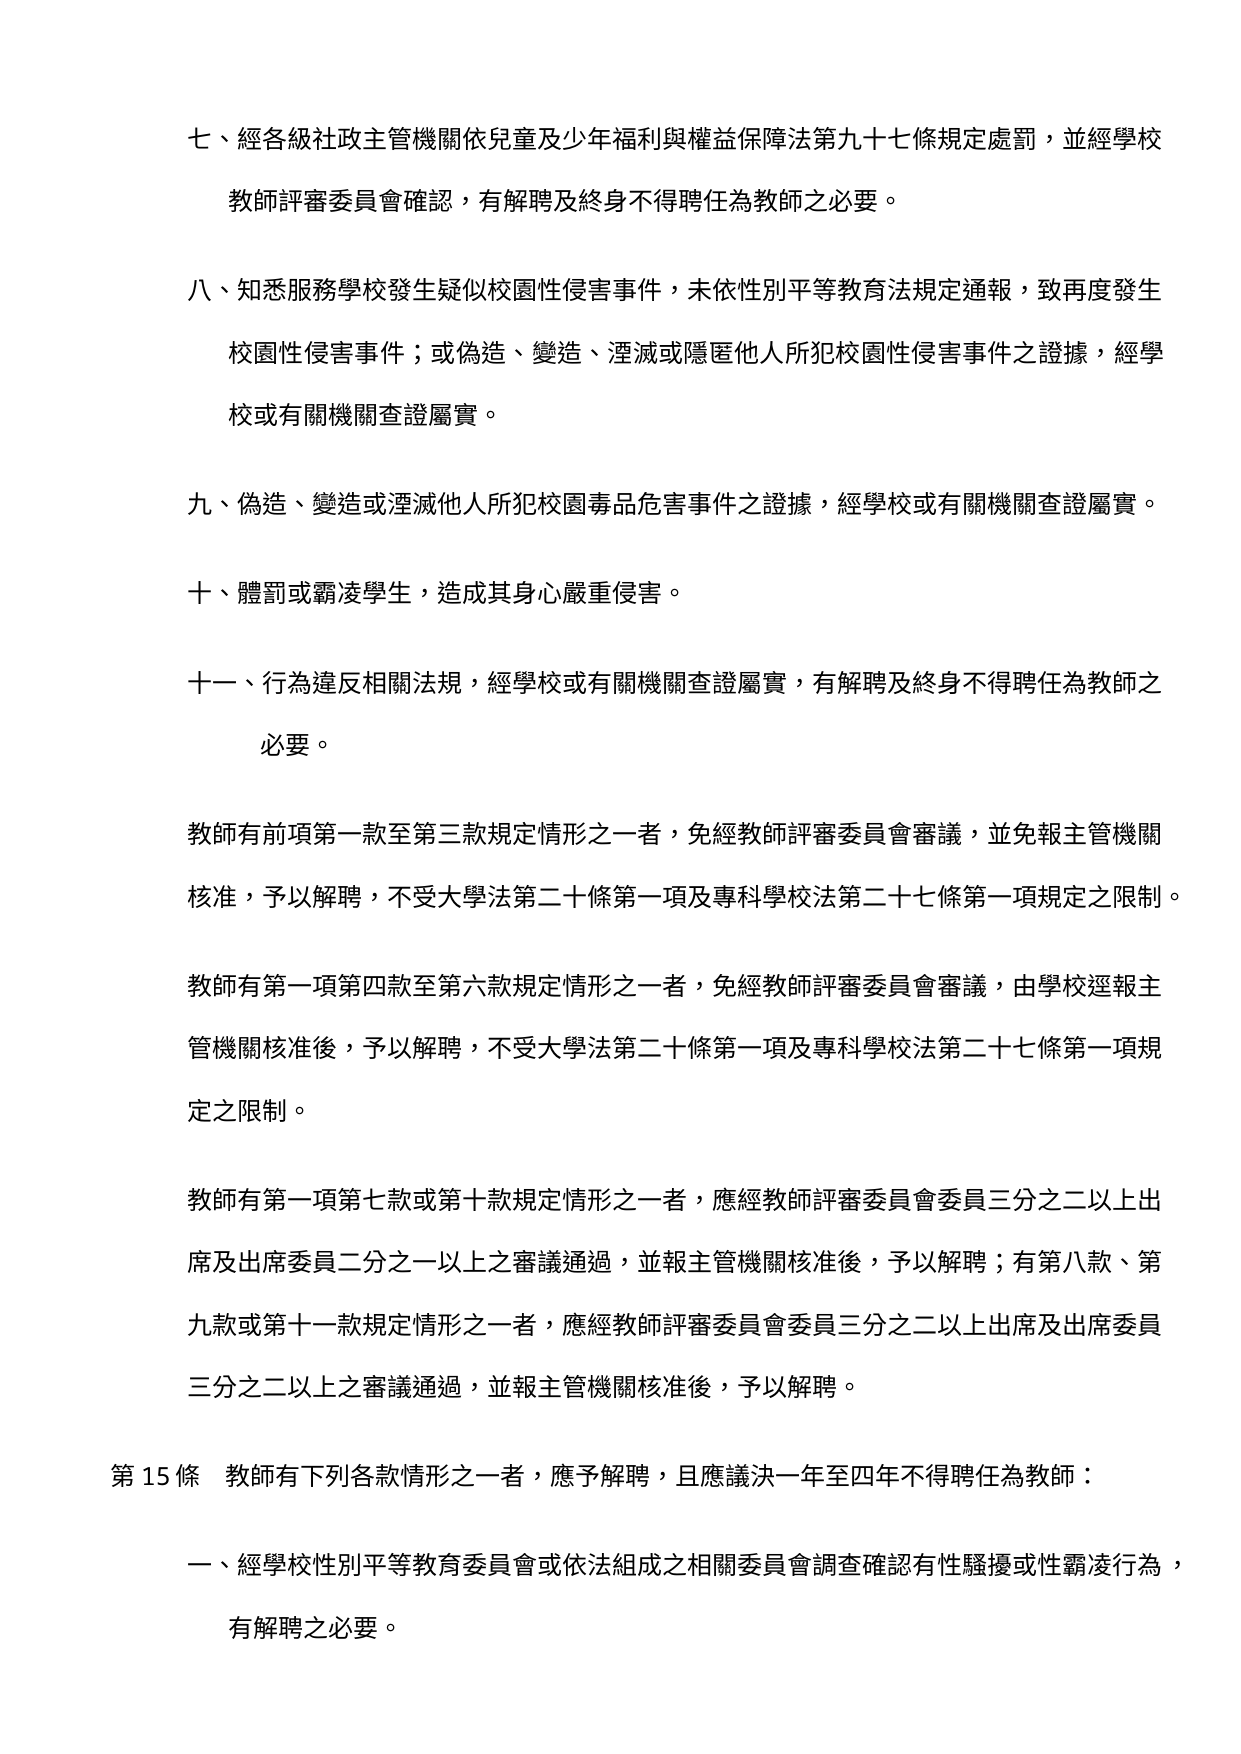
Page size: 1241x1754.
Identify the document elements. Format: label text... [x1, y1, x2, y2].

text 教師有前項第一款至第三款規定情形之一者，免經教師評審委員會審議，並免報主管機關核准，予以解聘，不受大學法第二十條第一項及專科學校法第二十七條第一項規定之限制。 [187, 791, 1165, 916]
text 一、經學校性別平等教育委員會或依法組成之相關委員會調查確認有性騷擾或性霸凌行為，有解聘之必要。 [187, 1522, 1165, 1647]
text 教師有第一項第七款或第十款規定情形之一者，應經教師評審委員會委員三分之二以上出席及出席委員二分之一以上之審議通過，並報主管機關核准後，予以解聘；有第八款、第九款或第十一款規定情形之一者，應經教師評審委員會委員三分之二以上出席及出席委員三分之二以上之審議通過，並報主管機關核准後，予以解聘。 [187, 1157, 1165, 1407]
text 八、知悉服務學校發生疑似校園性侵害事件，未依性別平等教育法規定通報，致再度發生校園性侵害事件；或偽造、變造、湮滅或隱匿他人所犯校園性侵害事件之證據，經學校或有關機關查證屬實。 [187, 247, 1165, 435]
text 教師有第一項第四款至第六款規定情形之一者，免經教師評審委員會審議，由學校逕報主管機關核准後，予以解聘，不受大學法第二十條第一項及專科學校法第二十七條第一項規定之限制。 [187, 943, 1165, 1130]
text 九、偽造、變造或湮滅他人所犯校園毒品危害事件之證據，經學校或有關機關查證屬實。 [187, 461, 1165, 524]
text 十一、行為違反相關法規，經學校或有關機關查證屬實，有解聘及終身不得聘任為教師之必要。 [187, 639, 1165, 764]
text 十、體罰或霸凌學生，造成其身心嚴重侵害。 [187, 550, 1165, 613]
text 七、經各級社政主管機關依兒童及少年福利與權益保障法第九十七條規定處罰，並經學校教師評審委員會確認，有解聘及終身不得聘任為教師之必要。 [187, 96, 1165, 221]
text 第15條 教師有下列各款情形之一者，應予解聘，且應議決一年至四年不得聘任為教師： [111, 1433, 1165, 1496]
